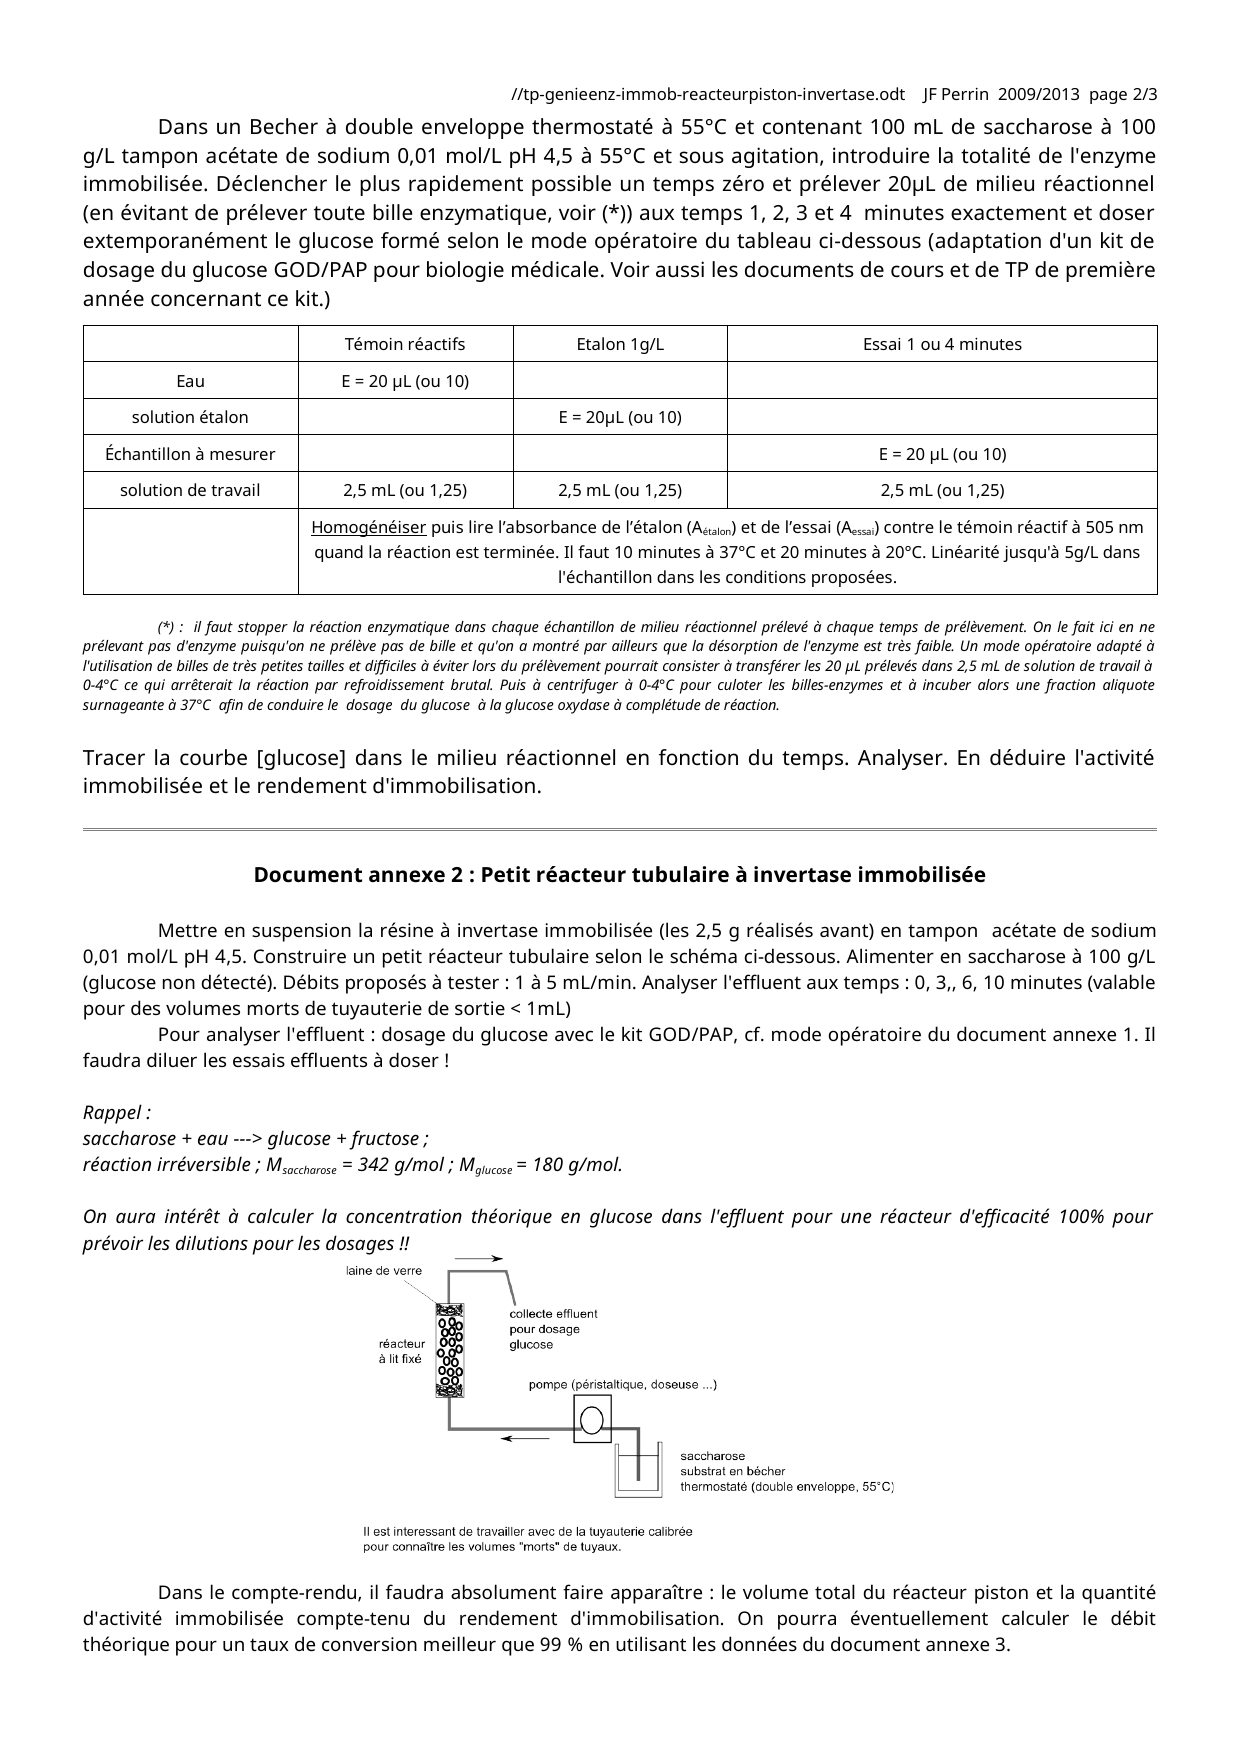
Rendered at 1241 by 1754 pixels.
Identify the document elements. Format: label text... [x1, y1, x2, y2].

table_header Essai 1 ou 4 minutes [728, 326, 1157, 361]
table_cell E = 20 µL (ou 10) [728, 435, 1157, 471]
text Tracer la courbe [glucose] dans le milieu réactionnel en fonction du temps. Analyser. En déduire l'activité immobilisée et le rendement d'immobilisation. [83, 742, 1157, 799]
table_cell [514, 435, 727, 471]
table_header Etalon 1g/L [514, 326, 727, 361]
table_cell 2,5 mL (ou 1,25) [299, 472, 513, 507]
picture [346, 1255, 894, 1553]
text Document annexe 2 : Petit réacteur tubulaire à invertase immobilisée [83, 860, 1157, 888]
text réaction irréversible ; Msaccharose = 342 g/mol ; Mglucose = 180 g/mol. [83, 1151, 1157, 1177]
table_cell [84, 509, 298, 594]
table_cell solution étalon [84, 399, 298, 434]
table_cell Eau [84, 362, 298, 398]
table_cell [299, 435, 513, 471]
text saccharose + eau ---> glucose + fructose ; [83, 1125, 1157, 1151]
table_cell Échantillon à mesurer [84, 435, 298, 471]
table_cell Homogénéiser puis lire l’absorbance de l’étalon (Aétalon) et de l’essai (Aessai) contre le témoin réactif à 505 nm quand la réaction est terminée. Il faut 10 minutes à 37°C et 20 minutes à 20°C. Linéarité jusqu'à 5g/L dans l'échantillon dans les conditions proposées. [299, 509, 1157, 594]
table_cell [728, 399, 1157, 434]
text Mettre en suspension la résine à invertase immobilisée (les 2,5 g réalisés avant) en tampon acétate de sodium 0,01 mol/L pH 4,5. Construire un petit réacteur tubulaire selon le schéma ci-dessous. Alimenter en saccharose à 100 g/L (glucose non détecté). Débits proposés à tester : 1 à 5 mL/min. Analyser l'effluent aux temps : 0, 3,, 6, 10 minutes (valable pour des volumes morts de tuyauterie de sortie < 1mL) [83, 917, 1157, 1021]
table_cell E = 20µL (ou 10) [514, 399, 727, 434]
text Rappel : [83, 1099, 1157, 1125]
table_cell [299, 399, 513, 434]
table_cell 2,5 mL (ou 1,25) [728, 472, 1157, 507]
text On aura intérêt à calculer la concentration théorique en glucose dans l'effluent pour une réacteur d'efficacité 100% pour prévoir les dilutions pour les dosages !! [83, 1203, 1157, 1256]
table_cell E = 20 µL (ou 10) [299, 362, 513, 398]
table_header Témoin réactifs [299, 326, 513, 361]
table_header [84, 326, 298, 361]
table_cell 2,5 mL (ou 1,25) [514, 472, 727, 507]
table_cell [728, 362, 1157, 398]
table_cell solution de travail [84, 472, 298, 507]
text Dans un Becher à double enveloppe thermostaté à 55°C et contenant 100 mL de saccharose à 100 g/L tampon acétate de sodium 0,01 mol/L pH 4,5 à 55°C et sous agitation, introduire la totalité de l'enzyme immobilisée. Déclencher le plus rapidement possible un temps zéro et prélever 20µL de milieu réactionnel (en évitant de prélever toute bille enzymatique, voir (*)) aux temps 1, 2, 3 et 4 minutes exactement et doser extemporanément le glucose formé selon le mode opératoire du tableau ci-dessous (adaptation d'un kit de dosage du glucose GOD/PAP pour biologie médicale. Voir aussi les documents de cours et de TP de première année concernant ce kit.) [83, 112, 1157, 312]
text Pour analyser l'effluent : dosage du glucose avec le kit GOD/PAP, cf. mode opératoire du document annexe 1. Il faudra diluer les essais effluents à doser ! [83, 1021, 1157, 1073]
text (*) : il faut stopper la réaction enzymatique dans chaque échantillon de milieu réactionnel prélevé à chaque temps de prélèvement. On le fait ici en ne prélevant pas d'enzyme puisqu'on ne prélève pas de bille et qu'on a montré par ailleurs que la désorption de l'enzyme est très faible. Un mode opératoire adapté à l'utilisation de billes de très petites tailles et difficiles à éviter lors du prélèvement pourrait consister à transférer les 20 µL prélevés dans 2,5 mL de solution de travail à 0-4°C ce qui arrêterait la réaction par refroidissement brutal. Puis à centrifuger à 0-4°C pour culoter les billes-enzymes et à incuber alors une fraction aliquote surnageante à 37°C afin de conduire le dosage du glucose à la glucose oxydase à complétude de réaction. [83, 617, 1157, 714]
table_cell [514, 362, 727, 398]
text Dans le compte-rendu, il faudra absolument faire apparaître : le volume total du réacteur piston et la quantité d'activité immobilisée compte-tenu du rendement d'immobilisation. On pourra éventuellement calculer le débit théorique pour un taux de conversion meilleur que 99 % en utilisant les données du document annexe 3. [83, 1578, 1157, 1657]
